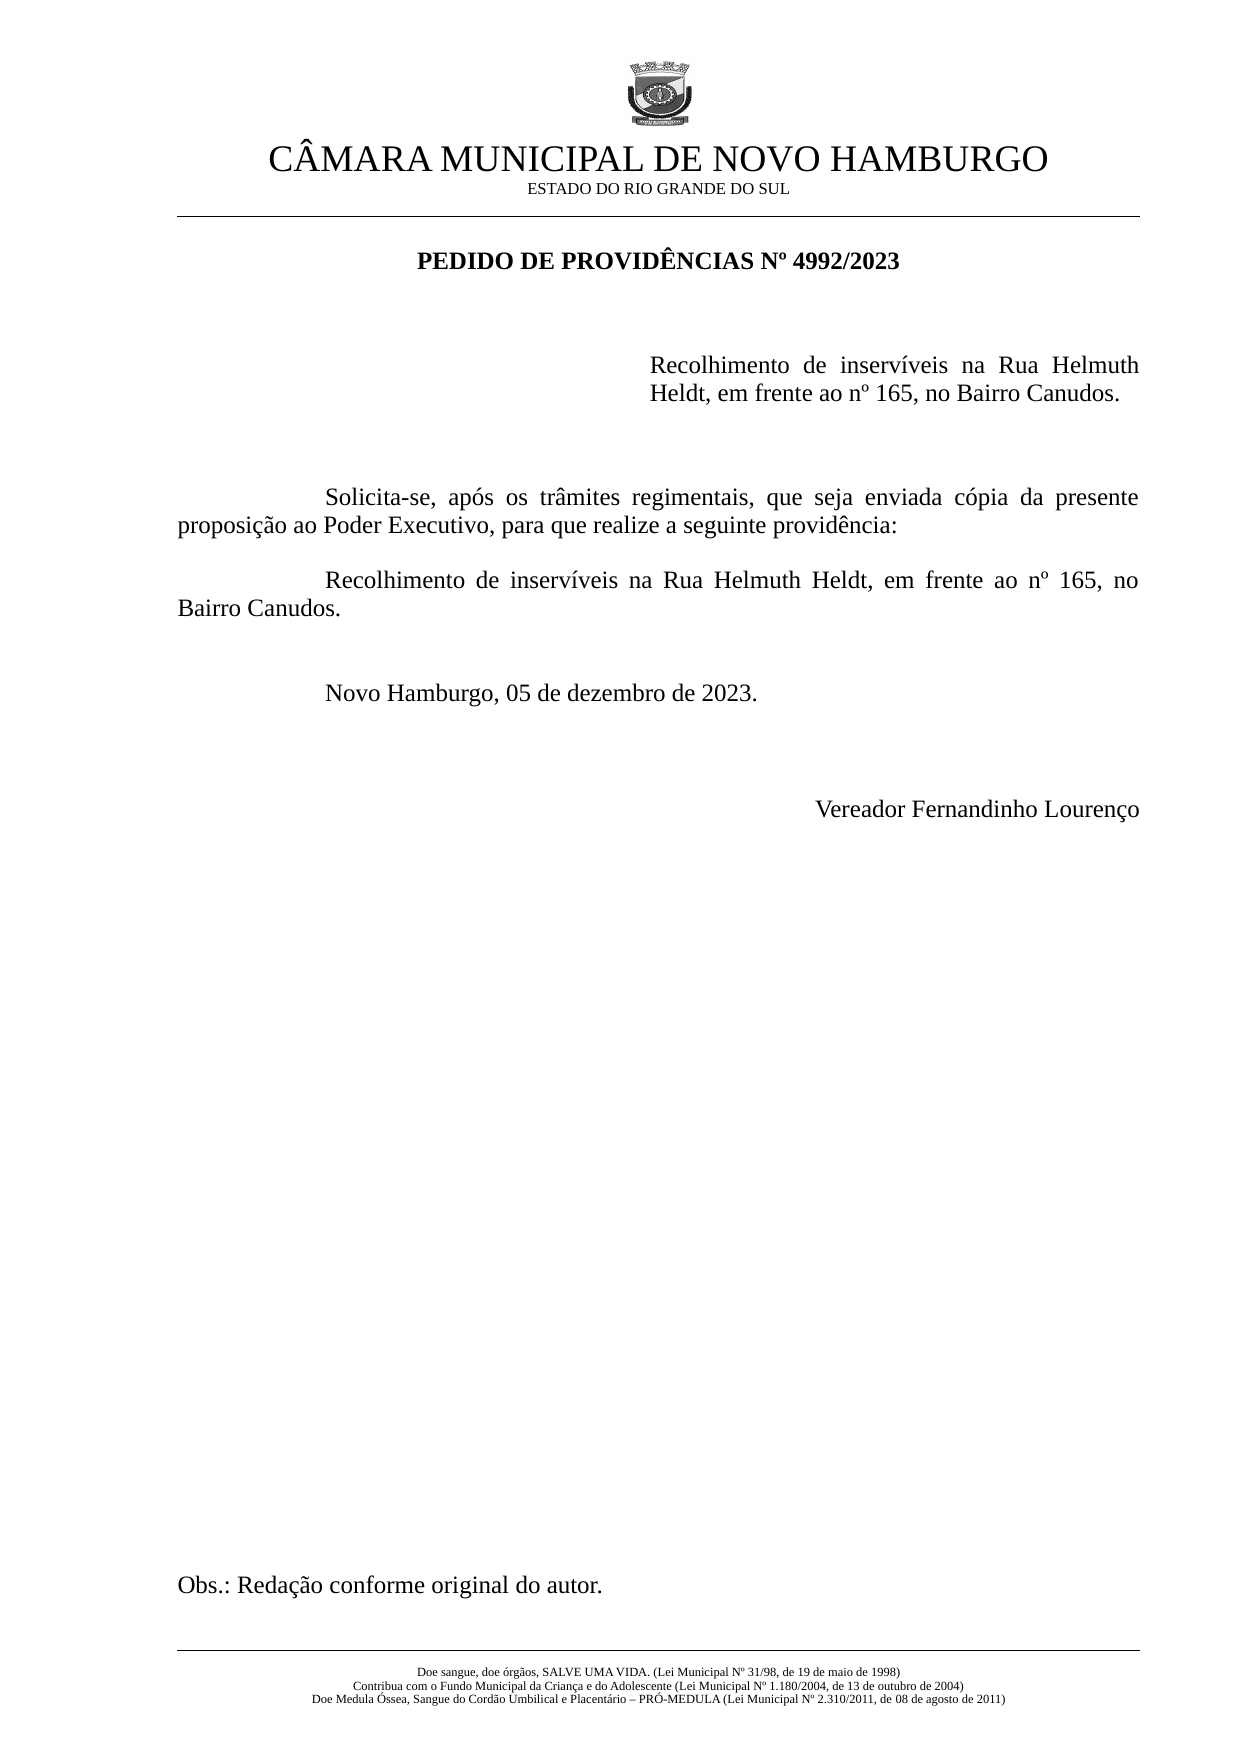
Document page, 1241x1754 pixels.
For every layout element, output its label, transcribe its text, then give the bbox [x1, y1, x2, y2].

text Novo Hamburgo, 05 de dezembro de 2023. [177, 679, 1140, 707]
text Vereador Fernandinho Lourenço [649, 795, 1140, 823]
text Obs.: Redação conforme original do autor. [177, 1571, 1140, 1599]
text Solicita-se, após os trâmites regimentais, que seja enviada cópia da presente proposição ao Poder Executivo, para que realize a seguinte providência: [177, 483, 1140, 539]
list Recolhimento de inservíveis na Rua Helmuth Heldt, em frente ao nº 165, no Bairro Canudos. [649, 351, 1140, 407]
text PEDIDO DE PROVIDÊNCIAS Nº 4992/2023 [177, 247, 1140, 274]
list Recolhimento de inservíveis na Rua Helmuth Heldt, em frente ao nº 165, no Bairro Canudos. [177, 567, 1140, 622]
